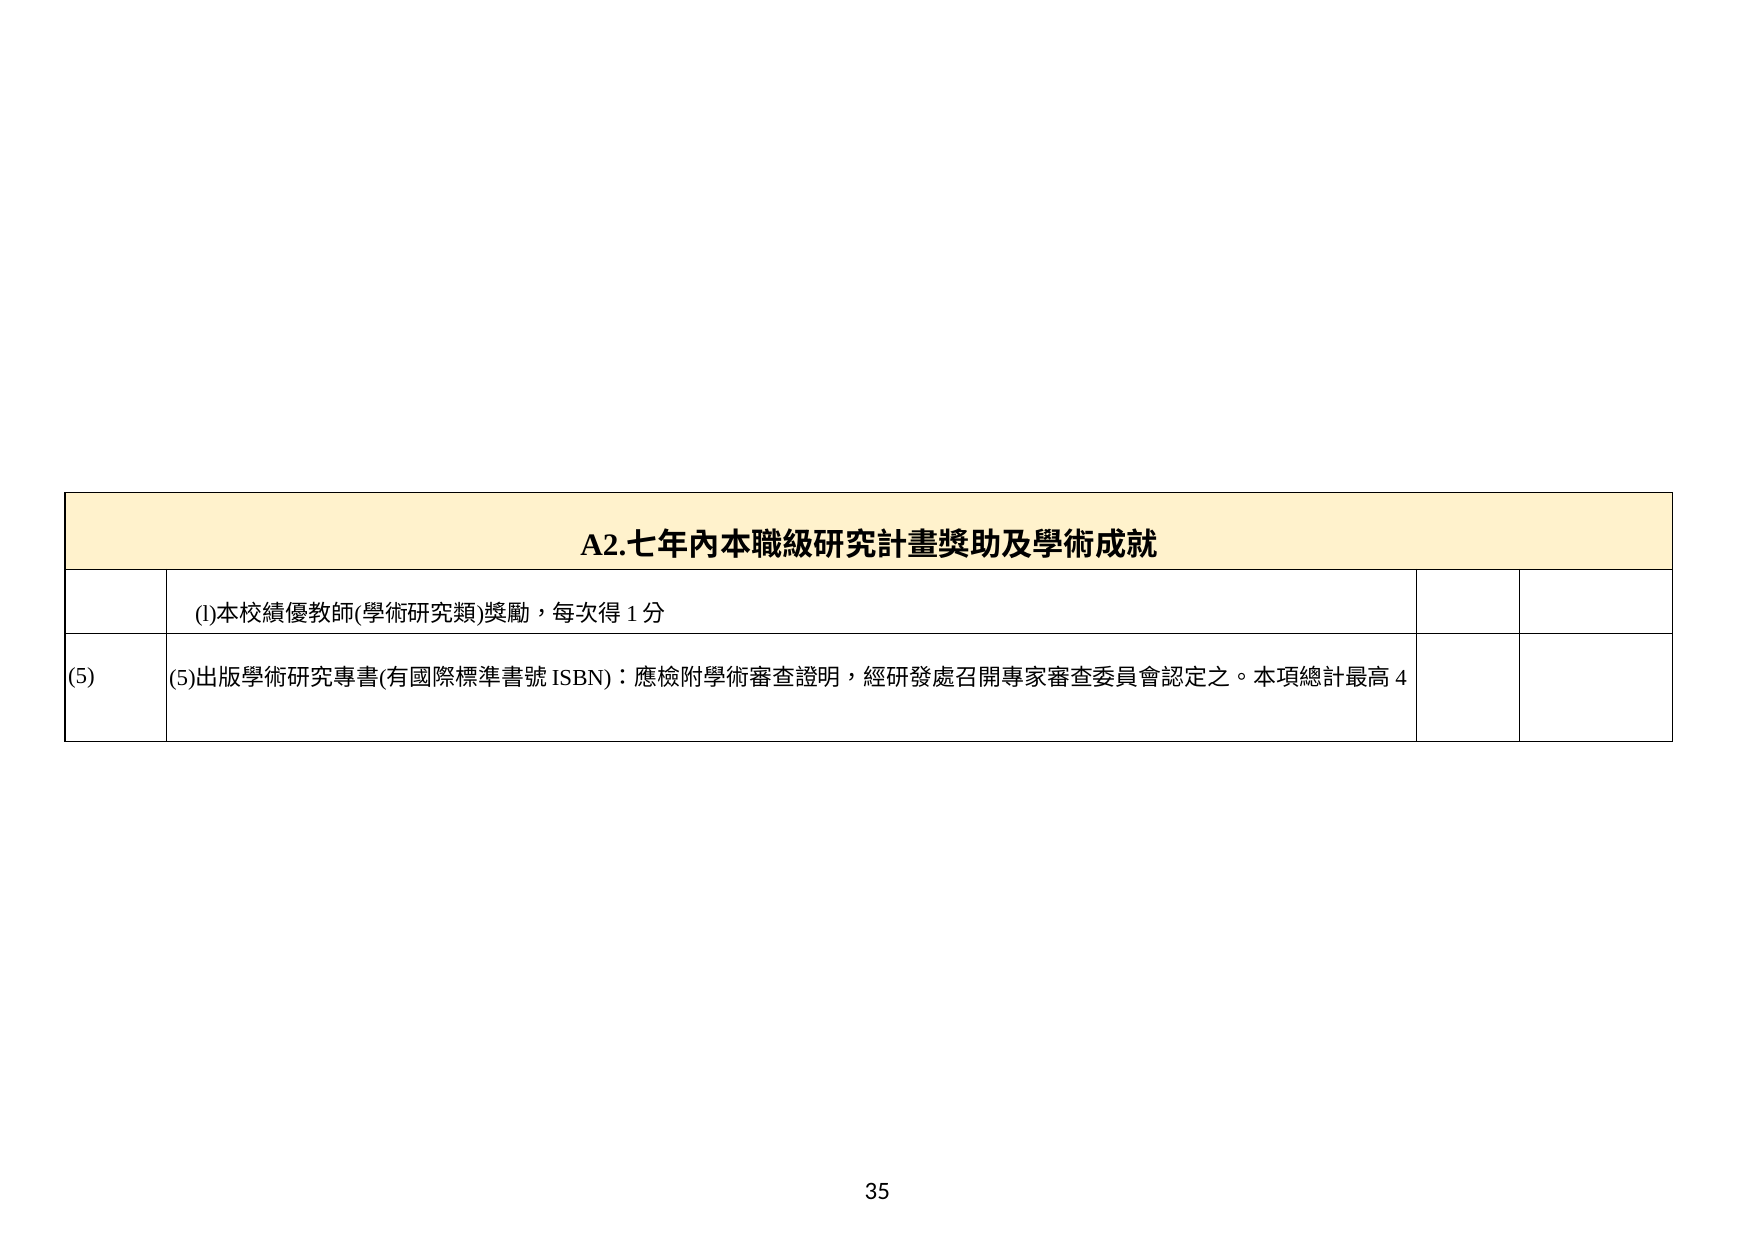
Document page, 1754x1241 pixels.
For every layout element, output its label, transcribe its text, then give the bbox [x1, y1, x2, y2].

table_cell (5)出版學術研究專書(有國際標準書號ISBN)：應檢附學術審查證明，經研發處召開專家審查委員會認定之。本項總計最高4 [167, 634, 1416, 741]
table_cell [1520, 570, 1672, 632]
table_header A2.七年內本職級研究計畫獎助及學術成就 [66, 493, 1672, 569]
table_cell (5) [66, 634, 166, 741]
table_cell [1417, 634, 1519, 741]
table_cell [66, 570, 166, 632]
table_cell [1417, 570, 1519, 632]
table_cell (l)本校績優教師(學術研究類)獎勵，每次得1分 [167, 570, 1416, 632]
table_cell [1520, 634, 1672, 741]
